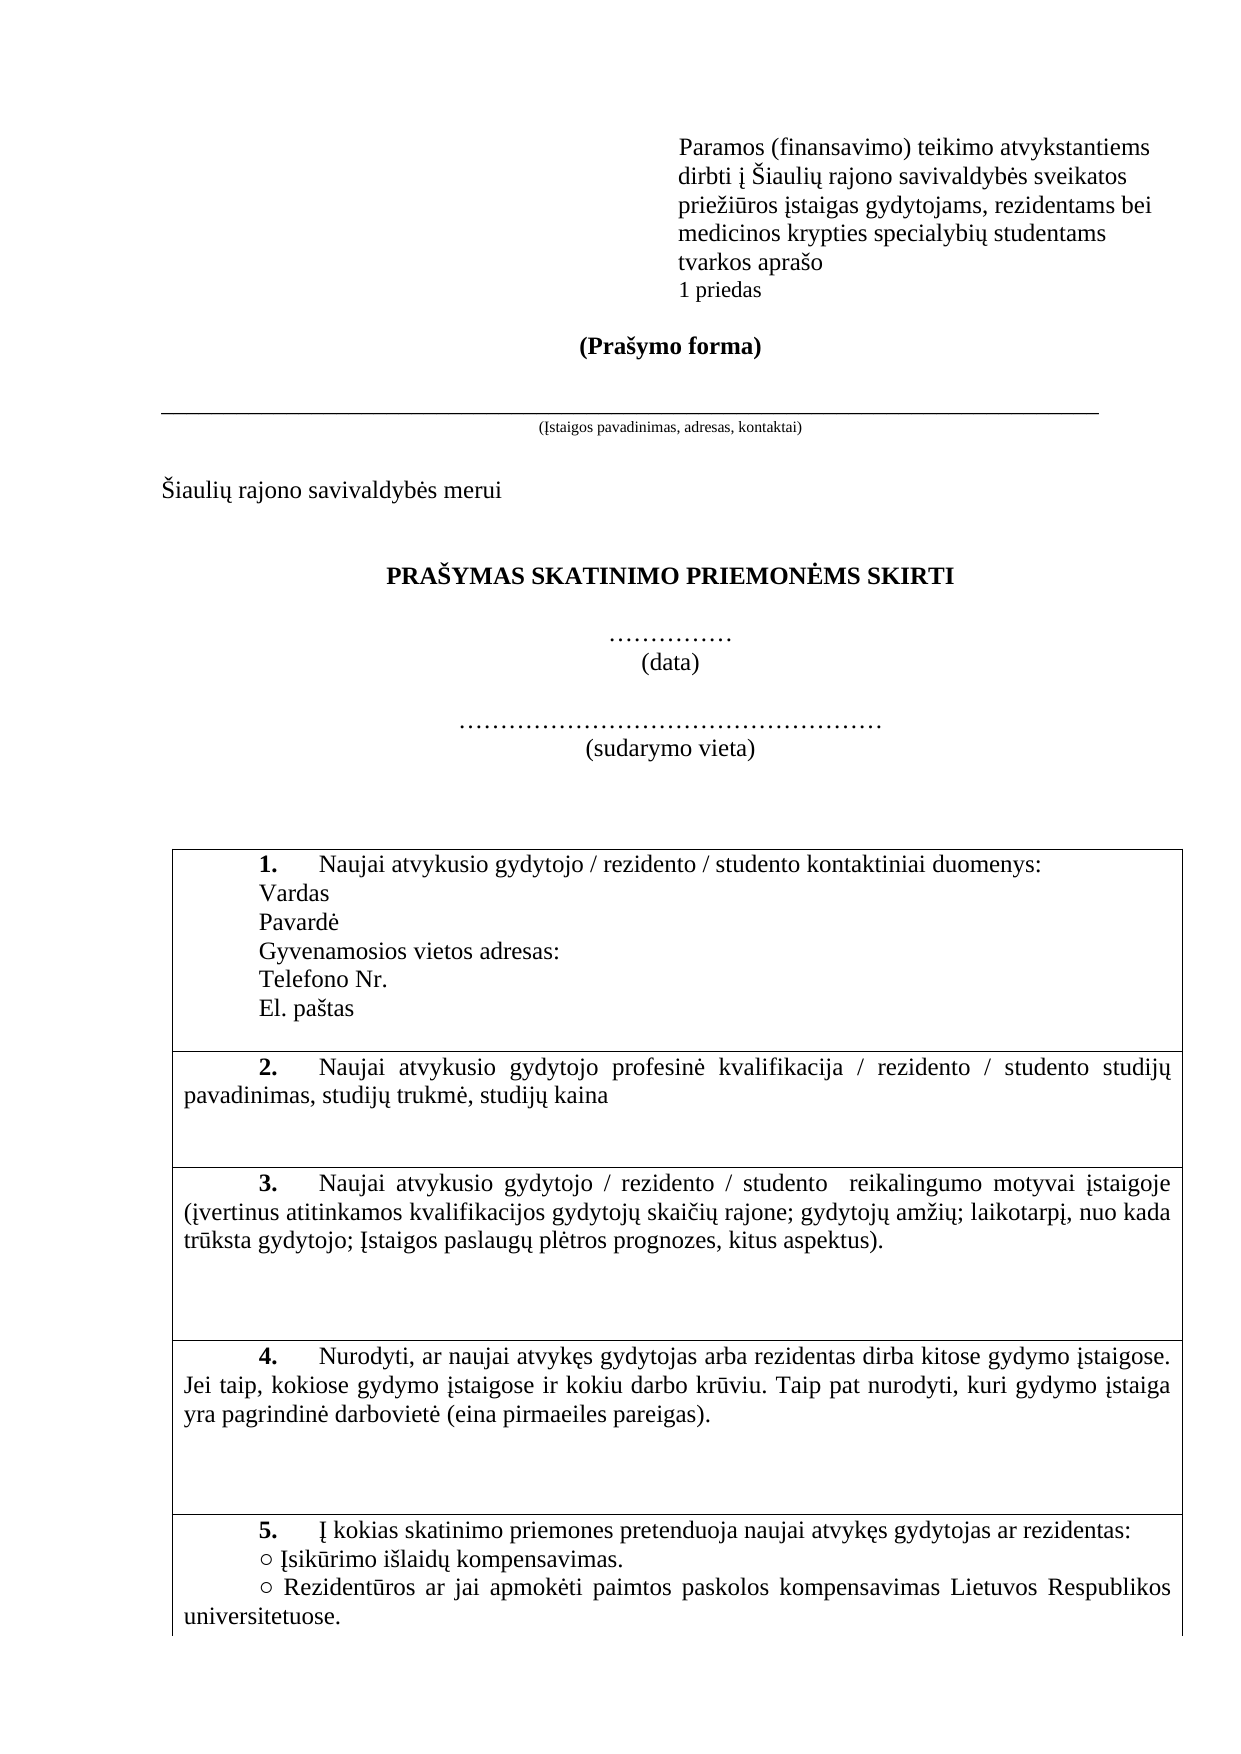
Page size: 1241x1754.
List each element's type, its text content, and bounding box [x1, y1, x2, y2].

text PRAŠYMAS SKATINIMO PRIEMONĖMS SKIRTI [161, 561, 1180, 590]
text Šiaulių rajono savivaldybės merui [161, 475, 1180, 503]
text Paramos (finansavimo) teikimo atvykstantiems dirbti į Šiaulių rajono savivaldybės sveikatos priežiūros įstaigas gydytojams, rezidentams bei medicinos krypties specialybių studentams tvarkos aprašo [678, 132, 1180, 276]
table_cell 2. Naujai atvykusio gydytojo profesinė kvalifikacija / rezidento / studento studijų pavadinimas, studijų trukmė, studijų kaina [173, 1052, 1182, 1167]
text (Įstaigos pavadinimas, adresas, kontaktai) [161, 417, 1180, 446]
text 1 priedas [678, 276, 1180, 302]
text (sudarymo vieta) [161, 733, 1180, 762]
text …………………………………………… [161, 705, 1180, 733]
text …………… [161, 618, 1180, 647]
text (data) [161, 647, 1180, 676]
table_header 1. Naujai atvykusio gydytojo / rezidento / studento kontaktiniai duomenys: Vardas Pavardė Gyvenamosios vietos adresas: Telefono Nr. El. paštas [173, 850, 1182, 1051]
table_cell 4. Nurodyti, ar naujai atvykęs gydytojas arba rezidentas dirba kitose gydymo įstaigose. Jei taip, kokiose gydymo įstaigose ir kokiu darbo krūviu. Taip pat nurodyti, kuri gydymo įstaiga yra pagrindinė darbovietė (eina pirmaeiles pareigas). [173, 1341, 1182, 1514]
table_cell 5. Į kokias skatinimo priemones pretenduoja naujai atvykęs gydytojas ar rezidentas: ○ Įsikūrimo išlaidų kompensavimas. ○ Rezidentūros ar jai apmokėti paimtos paskolos kompensavimas Lietuvos Respublikos universitetuose. [173, 1515, 1182, 1636]
table_cell 3. Naujai atvykusio gydytojo / rezidento / studento reikalingumo motyvai įstaigoje (įvertinus atitinkamos kvalifikacijos gydytojų skaičių rajone; gydytojų amžių; laikotarpį, nuo kada trūksta gydytojo; Įstaigos paslaugų plėtros prognozes, kitus aspektus). [173, 1168, 1182, 1340]
text (Prašymo forma) [161, 331, 1180, 360]
text ___________________________________________________________________________ [161, 388, 1180, 417]
